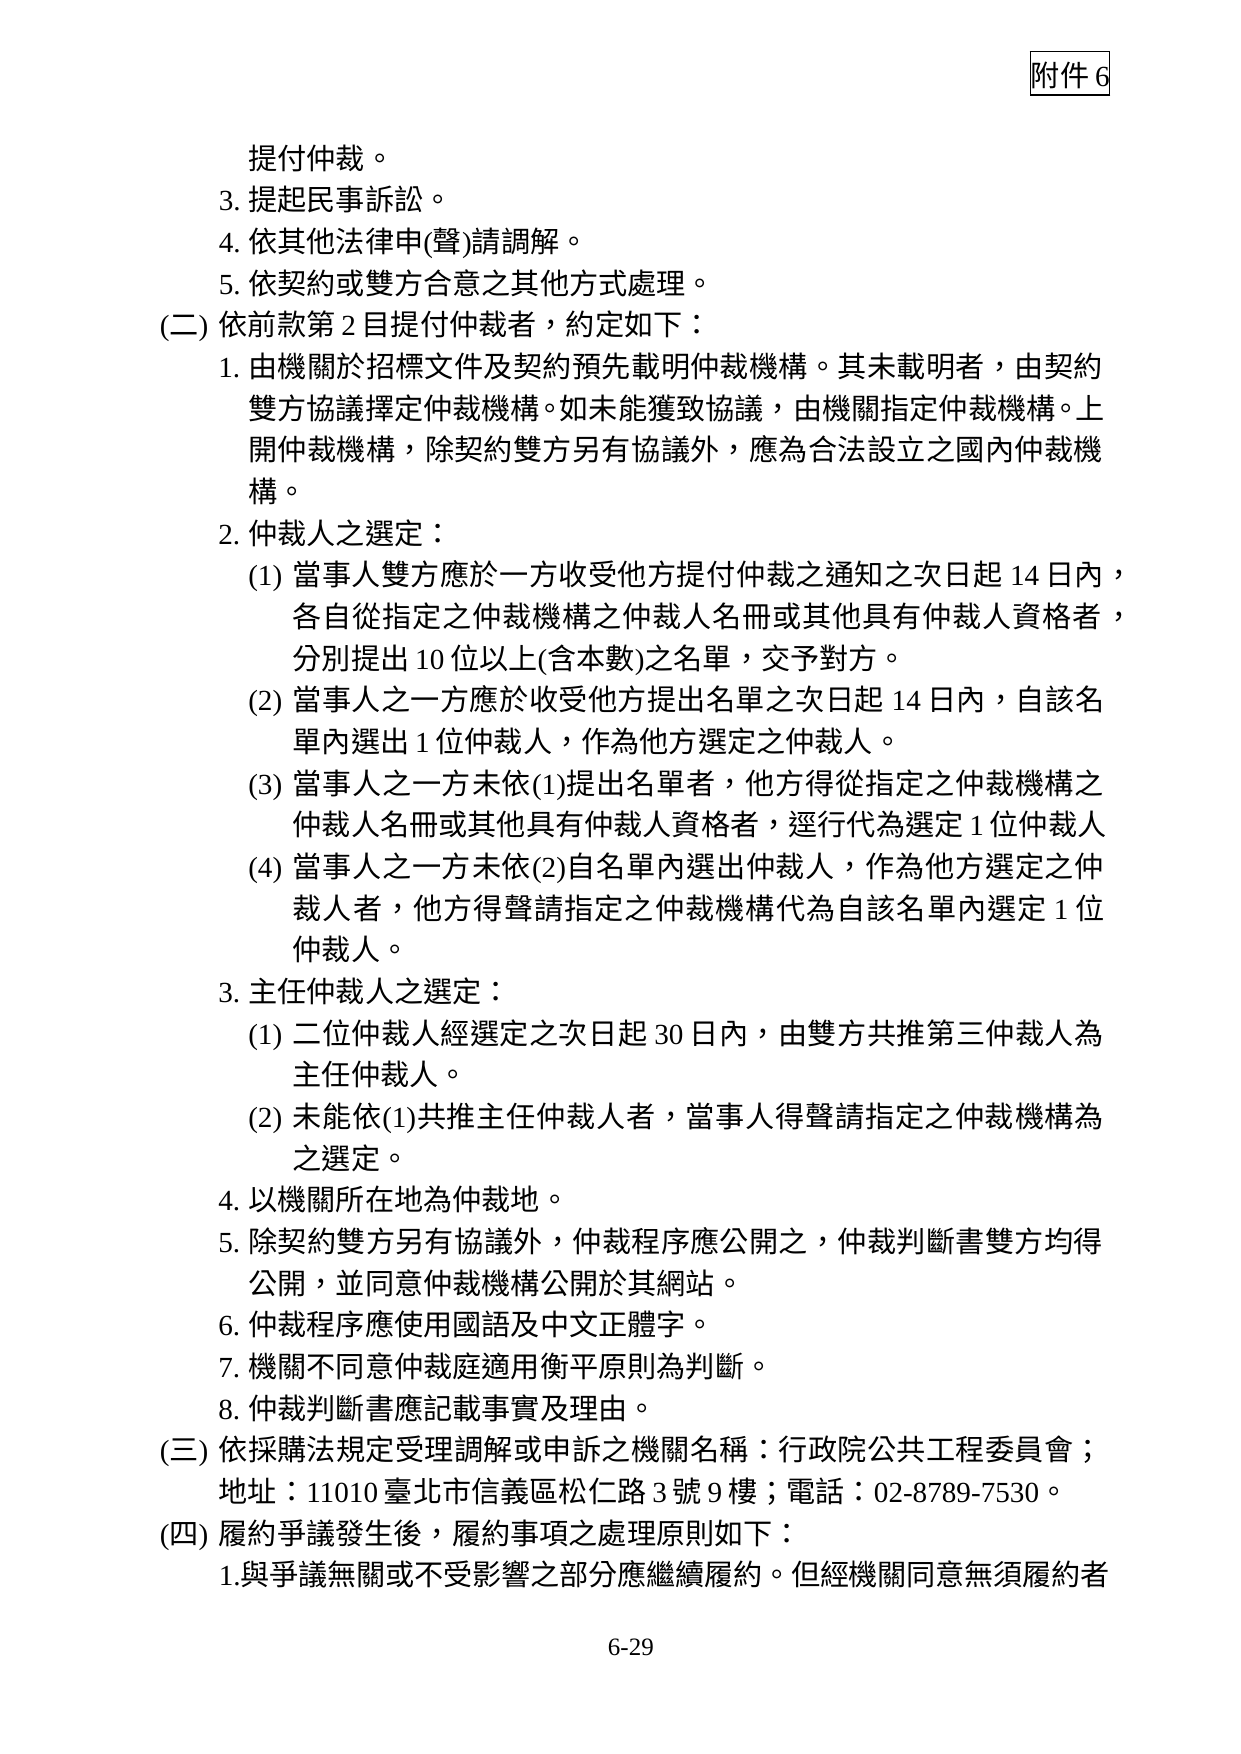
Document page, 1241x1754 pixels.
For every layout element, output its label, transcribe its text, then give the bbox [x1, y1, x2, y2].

list 履約爭議發生後，履約事項之處理原則如下： [159, 1511, 1104, 1552]
list 以機關所在地為仲裁地。 [218, 1177, 1104, 1219]
list 當事人之一方未依(1)提出名單者，他方得從指定之仲裁機構之仲裁人名冊或其他具有仲裁人資格者，逕行代為選定1位仲裁人。 [248, 761, 1104, 844]
list 依其他法律申(聲)請調解。 [218, 219, 1108, 261]
list 主任仲裁人之選定： [218, 969, 1104, 1011]
list 仲裁判斷書應記載事實及理由。 [218, 1386, 1104, 1427]
list 仲裁程序應使用國語及中文正體字。 [218, 1302, 1104, 1344]
list 依前款第2目提付仲裁者，約定如下： [159, 302, 1104, 344]
list 由機關於招標文件及契約預先載明仲裁機構。其未載明者，由契約雙方協議擇定仲裁機構。如未能獲致協議，由機關指定仲裁機構。上開仲裁機構，除契約雙方另有協議外，應為合法設立之國內仲裁機構。 [218, 344, 1104, 511]
list 除契約雙方另有協議外，仲裁程序應公開之，仲裁判斷書雙方均得公開，並同意仲裁機構公開於其網站。 [218, 1219, 1104, 1302]
list 當事人之一方未依(2)自名單內選出仲裁人，作為他方選定之仲裁人者，他方得聲請指定之仲裁機構代為自該名單內選定1位仲裁人。 [248, 844, 1104, 969]
list 仲裁人之選定： [218, 511, 1104, 552]
list 依採購法規定受理調解或申訴之機關名稱：行政院公共工程委員會；地址：11010臺北市信義區松仁路3號9樓；電話：02-8789-7530。 [159, 1427, 1104, 1511]
list 提起民事訴訟。 [218, 177, 1108, 219]
list 依契約或雙方合意之其他方式處理。 [218, 261, 1108, 302]
list 未能依(1)共推主任仲裁人者，當事人得聲請指定之仲裁機構為之選定。 [248, 1094, 1104, 1177]
list 當事人之一方應於收受他方提出名單之次日起14日內，自該名單內選出1位仲裁人，作為他方選定之仲裁人。 [248, 677, 1104, 761]
list 機關不同意仲裁庭適用衡平原則為判斷。 [218, 1344, 1104, 1386]
text 1.與爭議無關或不受影響之部分應繼續履約。但經機關同意無須履約者 [218, 1552, 1110, 1594]
list 提付仲裁。 [218, 136, 1108, 177]
list 當事人雙方應於一方收受他方提付仲裁之通知之次日起14日內，各自從指定之仲裁機構之仲裁人名冊或其他具有仲裁人資格者，分別提出10位以上(含本數)之名單，交予對方。 [248, 552, 1104, 677]
list 二位仲裁人經選定之次日起30日內，由雙方共推第三仲裁人為主任仲裁人。 [248, 1011, 1104, 1094]
